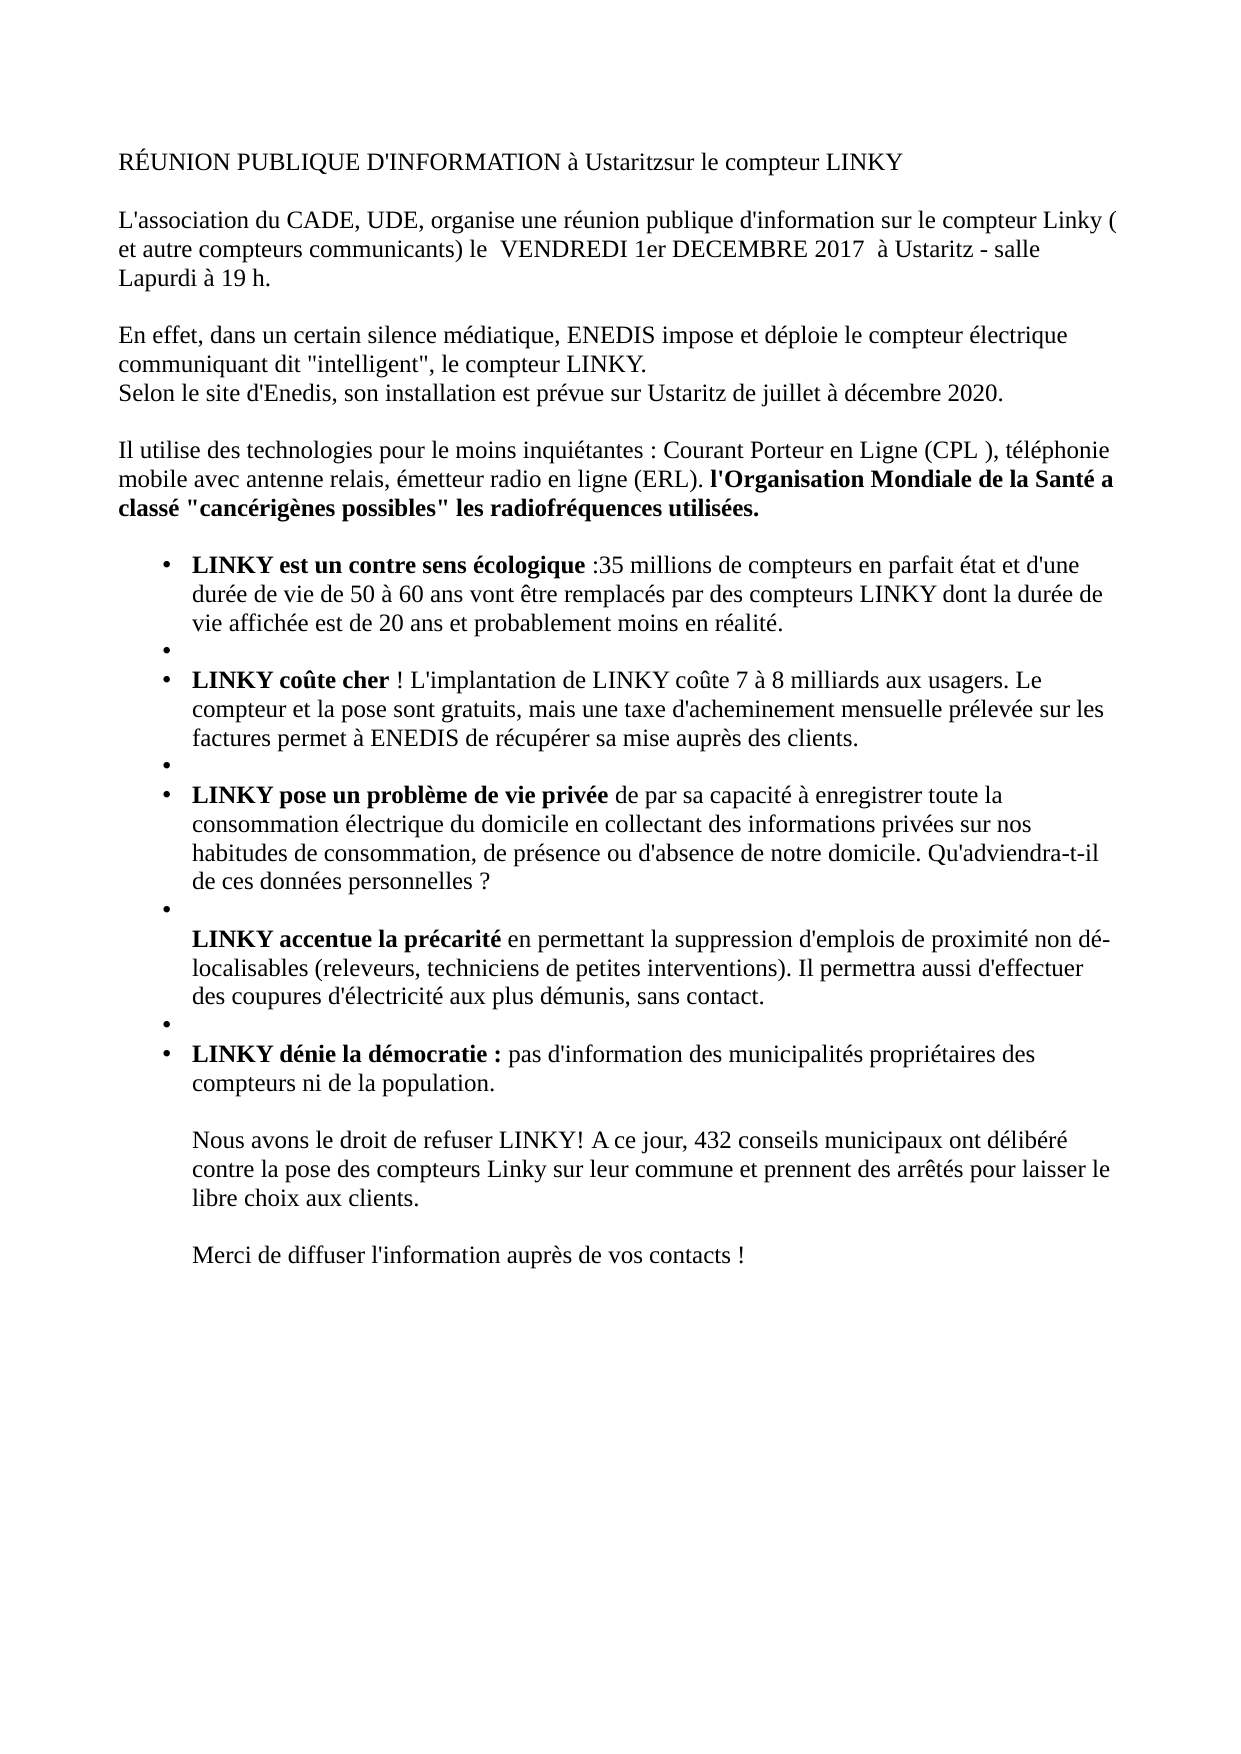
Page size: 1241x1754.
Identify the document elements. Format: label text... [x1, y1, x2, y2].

list LINKY coûte cher ! L'implantation de LINKY coûte 7 à 8 milliards aux usagers. Le compteur et la pose sont gratuits, mais une taxe d'acheminement mensuelle prélevée sur les factures permet à ENEDIS de récupérer sa mise auprès des clients. [162, 665, 1122, 751]
list LINKY est un contre sens écologique :35 millions de compteurs en parfait état et d'une durée de vie de 50 à 60 ans vont être remplacés par des compteurs LINKY dont la durée de vie affichée est de 20 ans et probablement moins en réalité. [162, 550, 1122, 636]
list Merci de diffuser l'information auprès de vos contacts ! [162, 1240, 1122, 1269]
list LINKY dénie la démocratie : pas d'information des municipalités propriétaires des compteurs ni de la population. [162, 1039, 1122, 1096]
list LINKY pose un problème de vie privée de par sa capacité à enregistrer toute la consommation électrique du domicile en collectant des informations privées sur nos habitudes de consommation, de présence ou d'absence de notre domicile. Qu'adviendra-t-il de ces données personnelles ? [162, 780, 1122, 895]
list LINKY accentue la précarité en permettant la suppression d'emplois de proximité non dé-localisables (releveurs, techniciens de petites interventions). Il permettra aussi d'effectuer des coupures d'électricité aux plus démunis, sans contact. [162, 924, 1122, 1010]
text RÉUNION PUBLIQUE D'INFORMATION à Ustaritzsur le compteur LINKY [118, 118, 1122, 176]
text En effet, dans un certain silence médiatique, ENEDIS impose et déploie le compteur électrique communiquant dit "intelligent", le compteur LINKY. [118, 320, 1122, 378]
text Selon le site d'Enedis, son installation est prévue sur Ustaritz de juillet à décembre 2020. [118, 378, 1122, 406]
text Il utilise des technologies pour le moins inquiétantes : Courant Porteur en Ligne (CPL ), téléphonie mobile avec antenne relais, émetteur radio en ligne (ERL). l'Organisation Mondiale de la Santé a classé "cancérigènes possibles" les radiofréquences utilisées. [118, 435, 1122, 521]
list Nous avons le droit de refuser LINKY! A ce jour, 432 conseils municipaux ont délibéré contre la pose des compteurs Linky sur leur commune et prennent des arrêtés pour laisser le libre choix aux clients. [162, 1125, 1122, 1211]
text L'association du CADE, UDE, organise une réunion publique d'information sur le compteur Linky ( et autre compteurs communicants) le VENDREDI 1er DECEMBRE 2017 à Ustaritz - salle Lapurdi à 19 h. [118, 205, 1122, 291]
